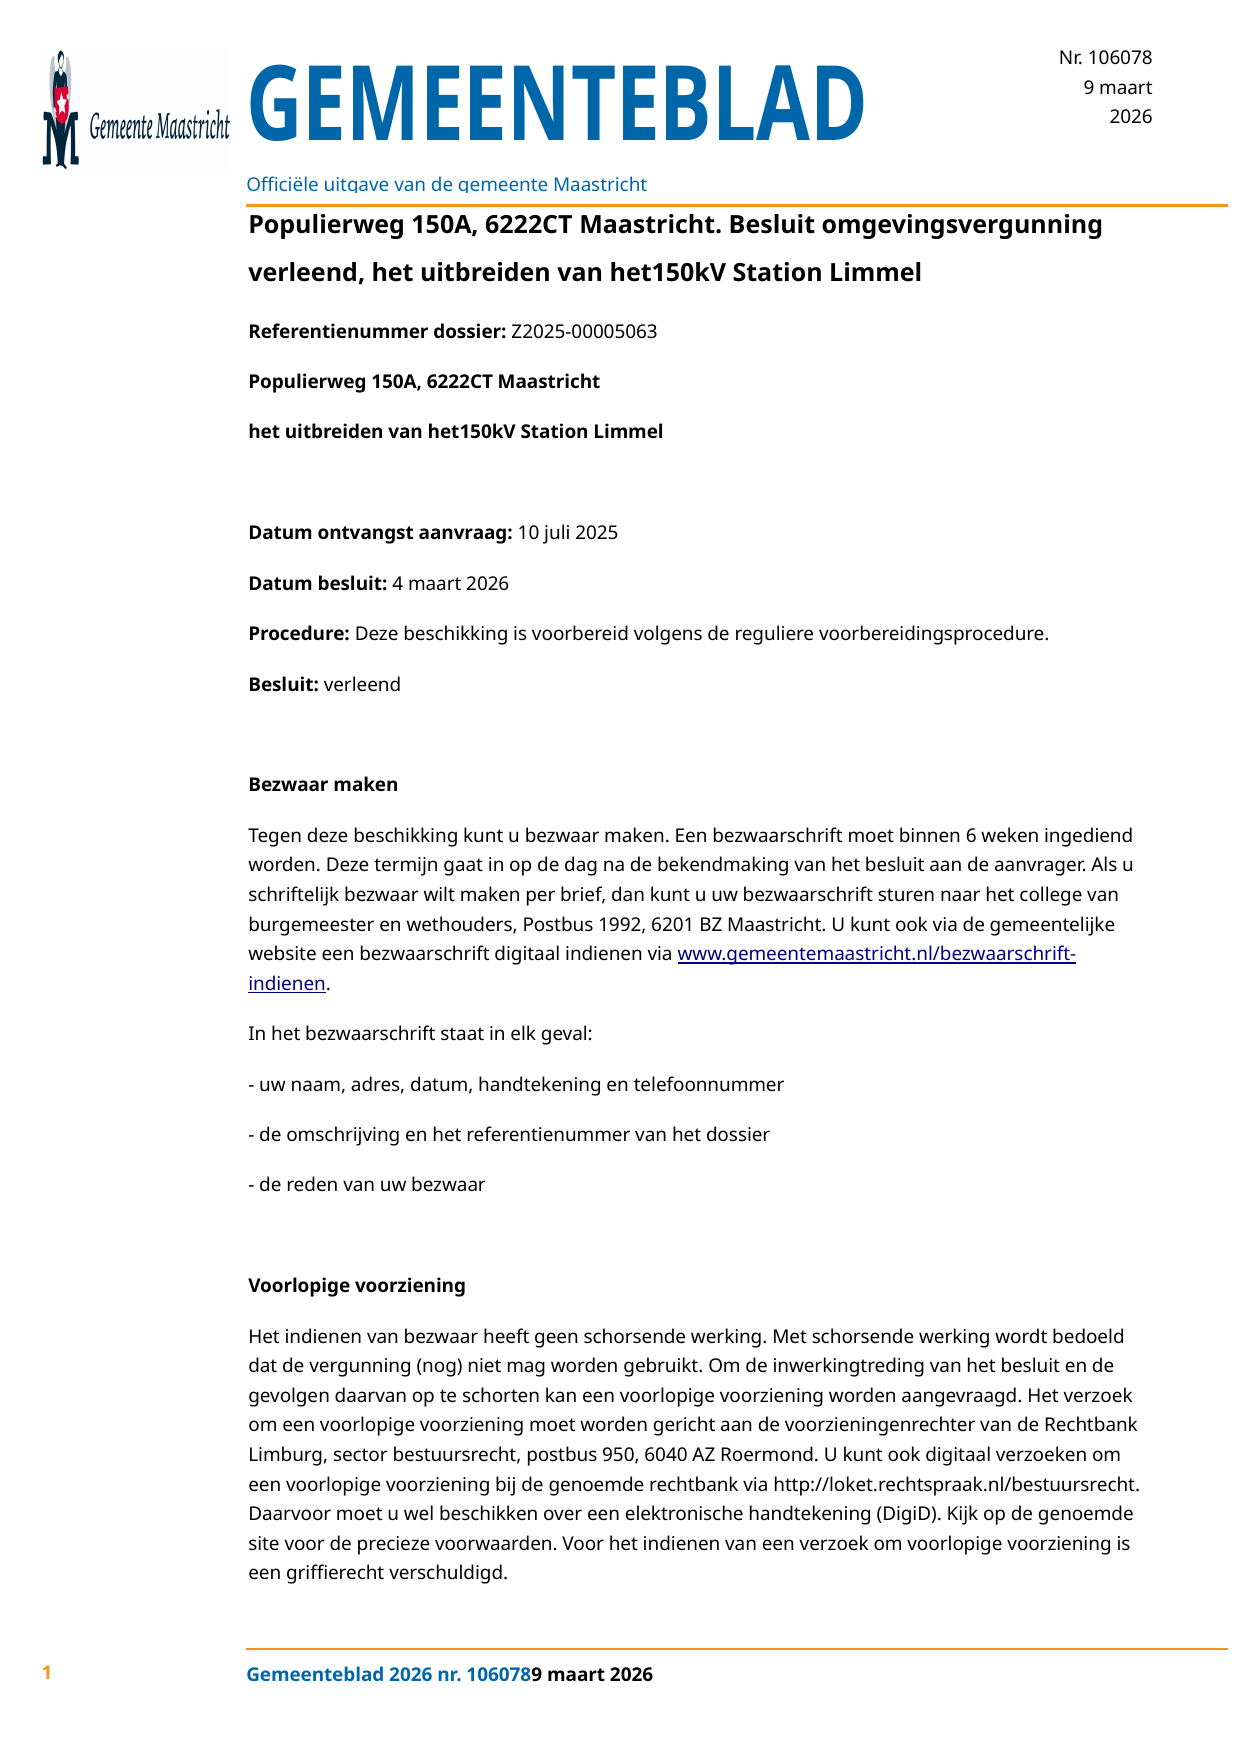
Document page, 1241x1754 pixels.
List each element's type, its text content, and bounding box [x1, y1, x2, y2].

text - uw naam, adres, datum, handtekening en telefoonnummer [248, 1071, 1152, 1097]
picture [41, 47, 231, 172]
text - de omschrijving en het referentienummer van het dossier [248, 1121, 1152, 1147]
text Tegen deze beschikking kunt u bezwaar maken. Een bezwaarschrift moet binnen 6 weken ingediend worden. Deze termijn gaat in op de dag na de bekendmaking van het besluit aan de aanvrager. Als u schriftelijk bezwaar wilt maken per brief, dan kunt u uw bezwaarschrift sturen naar het college van burgemeester en wethouders, Postbus 1992, 6201 BZ Maastricht. U kunt ook via de gemeentelijke website een bezwaarschrift digitaal indienen via www.gemeentemaastricht.nl/bezwaarschrift-indienen. [248, 822, 1152, 996]
text - de reden van uw bezwaar [248, 1172, 1152, 1197]
text Procedure: Deze beschikking is voorbereid volgens de reguliere voorbereidingsprocedure. [248, 620, 1152, 646]
text In het bezwaarschrift staat in elk geval: [248, 1020, 1152, 1046]
text Referentienummer dossier: Z2025-00005063 [248, 318, 1152, 344]
text Populierweg 150A, 6222CT Maastricht [248, 368, 1152, 394]
text Bezwaar maken [248, 772, 1152, 797]
text Populierweg 150A, 6222CT Maastricht. Besluit omgevingsvergunning verleend, het uitbreiden van het150kV Station Limmel [248, 207, 1152, 288]
text Besluit: verleend [248, 671, 1152, 697]
text het uitbreiden van het150kV Station Limmel [248, 419, 1152, 444]
text Datum besluit: 4 maart 2026 [248, 570, 1152, 596]
text Datum ontvangst aanvraag: 10 juli 2025 [248, 519, 1152, 545]
text Voorlopige voorziening [248, 1272, 1152, 1298]
text Het indienen van bezwaar heeft geen schorsende werking. Met schorsende werking wordt bedoeld dat de vergunning (nog) niet mag worden gebruikt. Om de inwerkingtreding van het besluit en de gevolgen daarvan op te schorten kan een voorlopige voorziening worden aangevraagd. Het verzoek om een voorlopige voorziening moet worden gericht aan de voorzieningenrechter van de Rechtbank Limburg, sector bestuursrecht, postbus 950, 6040 AZ Roermond. U kunt ook digitaal verzoeken om een voorlopige voorziening bij de genoemde rechtbank via http://loket.rechtspraak.nl/bestuursrecht. Daarvoor moet u wel beschikken over een elektronische handtekening (DigiD). Kijk op de genoemde site voor de precieze voorwaarden. Voor het indienen van een verzoek om voorlopige voorziening is een griffierecht verschuldigd. [248, 1323, 1152, 1585]
